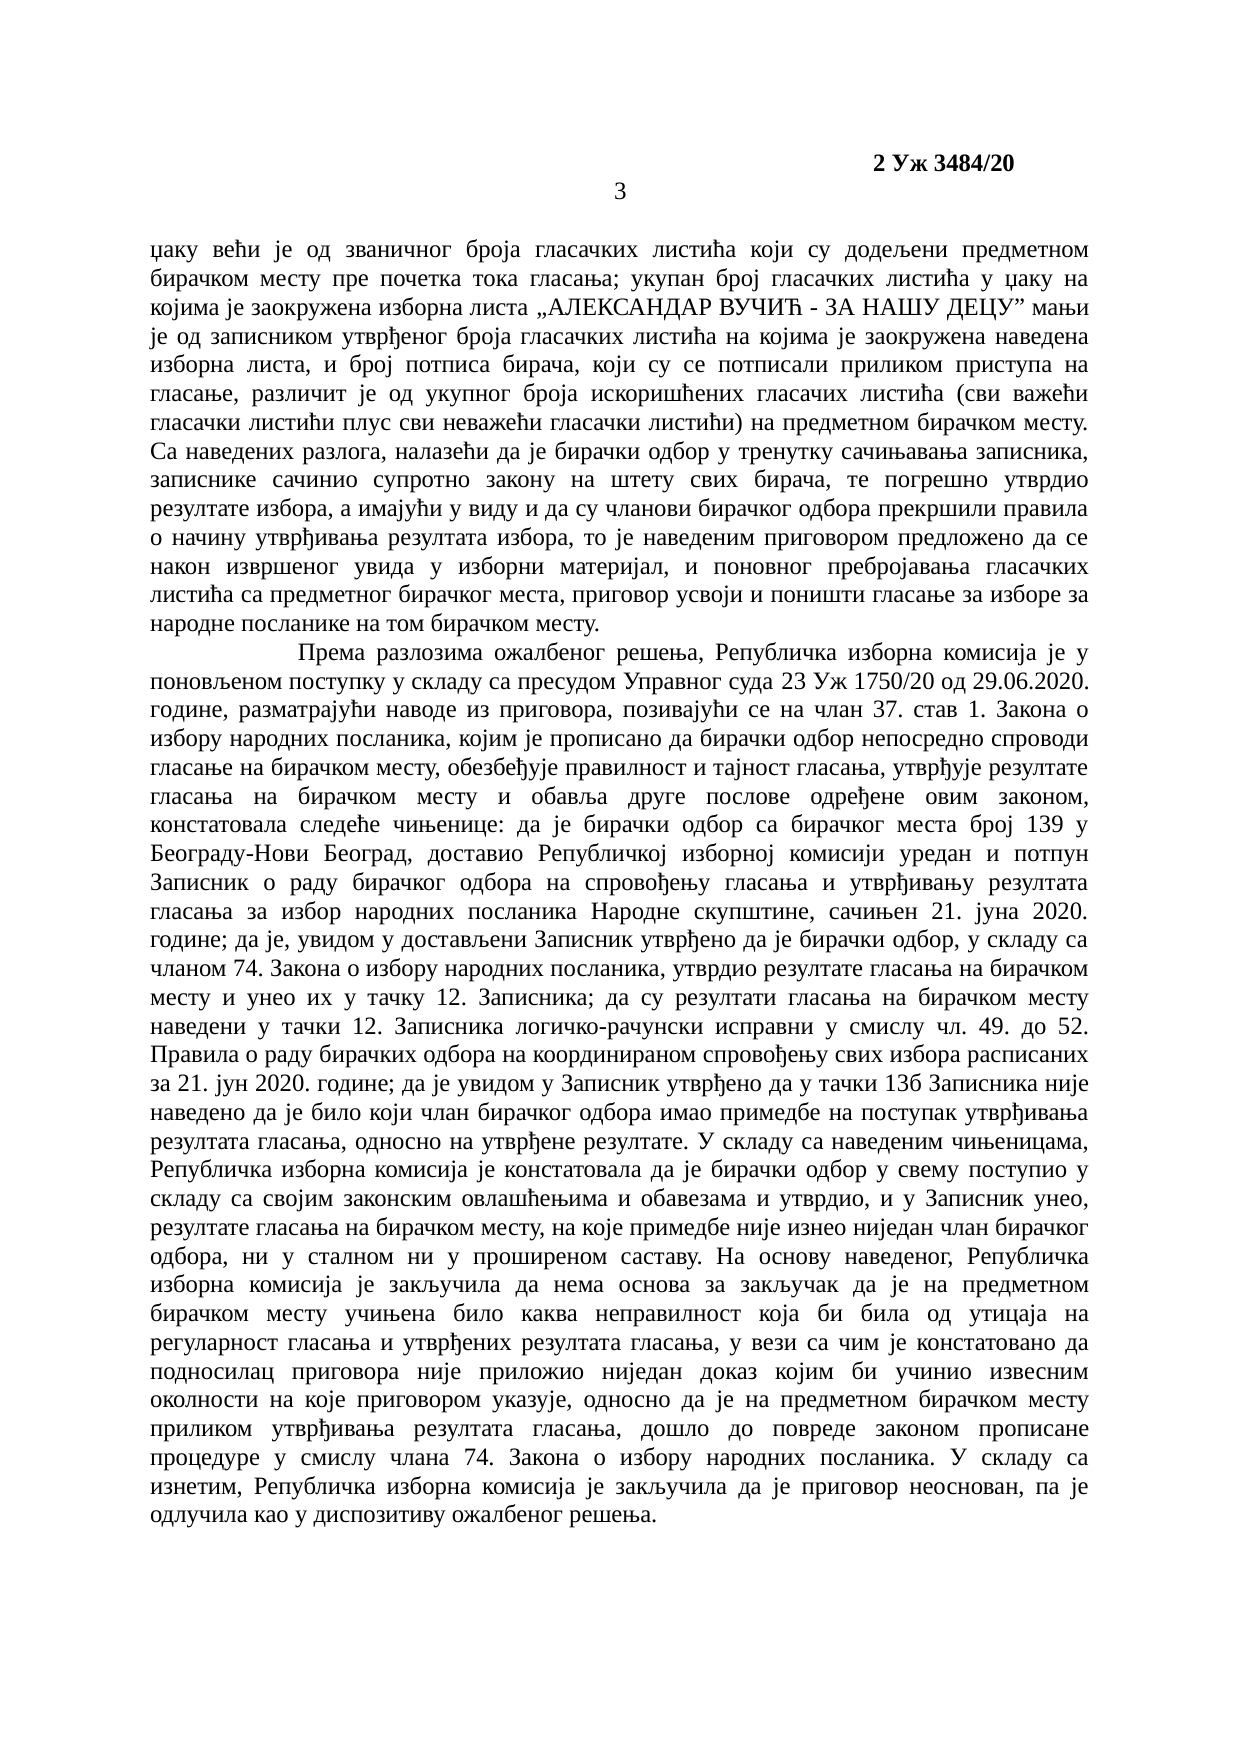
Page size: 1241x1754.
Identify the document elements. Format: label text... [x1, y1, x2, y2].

text џаку већи је од званичног броја гласачких листића који су додељени предметном бирачком месту пре почетка тока гласања; укупан број гласачких листића у џаку на којима је заокружена изборна листа „АЛЕКСАНДАР ВУЧИЋ - ЗА НАШУ ДЕЦУ” мањи је од записником утврђеног броја гласачких листића на којима је заокружена наведена изборна листа, и број потписа бирача, који су се потписали приликом приступа на гласање, различит је од укупног броја искоришћених гласачих листића (сви важећи гласачки листићи плус сви неважећи гласачки листићи) на предметном бирачком месту. Са наведених разлога, налазећи да је бирачки одбор у тренутку сачињавања записника, записнике сачинио супротно закону на штету свих бирача, те погрешно утврдио резултате избора, а имајући у виду и да су чланови бирачког одбора прекршили правила о начину утврђивања резултата избора, то је наведеним приговором предложено да се након извршеног увида у изборни материјал, и поновног пребројавања гласачких листића са предметног бирачког места, приговор усвоји и поништи гласање за изборе за народне посланике на том бирачком месту. [150, 234, 1090, 637]
text Према разлозима ожалбеног решења, Републичка изборна комисија је у поновљеном поступку у складу са пресудом Управног суда 23 Уж 1750/20 од 29.06.2020. године, разматрајући наводе из приговора, позивајући се на члан 37. став 1. Закона о избору народних посланика, којим је прописано да бирачки одбор непосредно спроводи гласање на бирачком месту, обезбеђује правилност и тајност гласања, утврђује резултате гласања на бирачком месту и обавља друге послове одређене овим законом, констатовала следеће чињенице: да је бирачки одбор са бирачког места број 139 у Београду-Нови Београд, доставио Републичкој изборној комисији уредан и потпун Записник о раду бирачког одбора на спровођењу гласања и утврђивању резултата гласања за избор народних посланика Народне скупштине, сачињен 21. јуна 2020. године; да је, увидом у достављени Записник утврђено да је бирачки одбор, у складу са чланом 74. Закона о избору народних посланика, утврдио резултате гласања на бирачком месту и унео их у тачку 12. Записника; да су резултати гласања на бирачком месту наведени у тачки 12. Записника логичко-рачунски исправни у смислу чл. 49. до 52. Правила о раду бирачких одбора на координираном спровођењу свих избора расписаних за 21. јун 2020. године; да је увидом у Записник утврђено да у тачки 13б Записника није наведено да је било који члан бирачког одбора имао примедбе на поступак утврђивања резултата гласања, односно на утврђене резултате. У складу са наведеним чињеницама, Републичка изборна комисија је констатовала да је бирачки одбор у свему поступио у складу са својим законским овлашћењима и обавезама и утврдио, и у Записник унео, резултате гласања на бирачком месту, на које примедбе није изнео ниједан члан бирачког одбора, ни у сталном ни у проширеном саставу. На основу наведеног, Републичка изборна комисија је закључила да нема основа за закључак да је на предметном бирачком месту учињена било каква неправилност која би била од утицаја на регуларност гласања и утврђених резултата гласања, у вези са чим је констатовано да подносилац приговора није приложио ниједан доказ којим би учинио извесним околности на које приговором указује, односно да је на предметном бирачком месту приликом утврђивања резултата гласања, дошло до повреде законом прописане процедуре у смислу члана 74. Закона о избору народних посланика. У складу са изнетим, Републичка изборна комисија је закључила да је приговор неоснован, па је одлучила као у диспозитиву ожалбеног решења. [150, 637, 1090, 1528]
